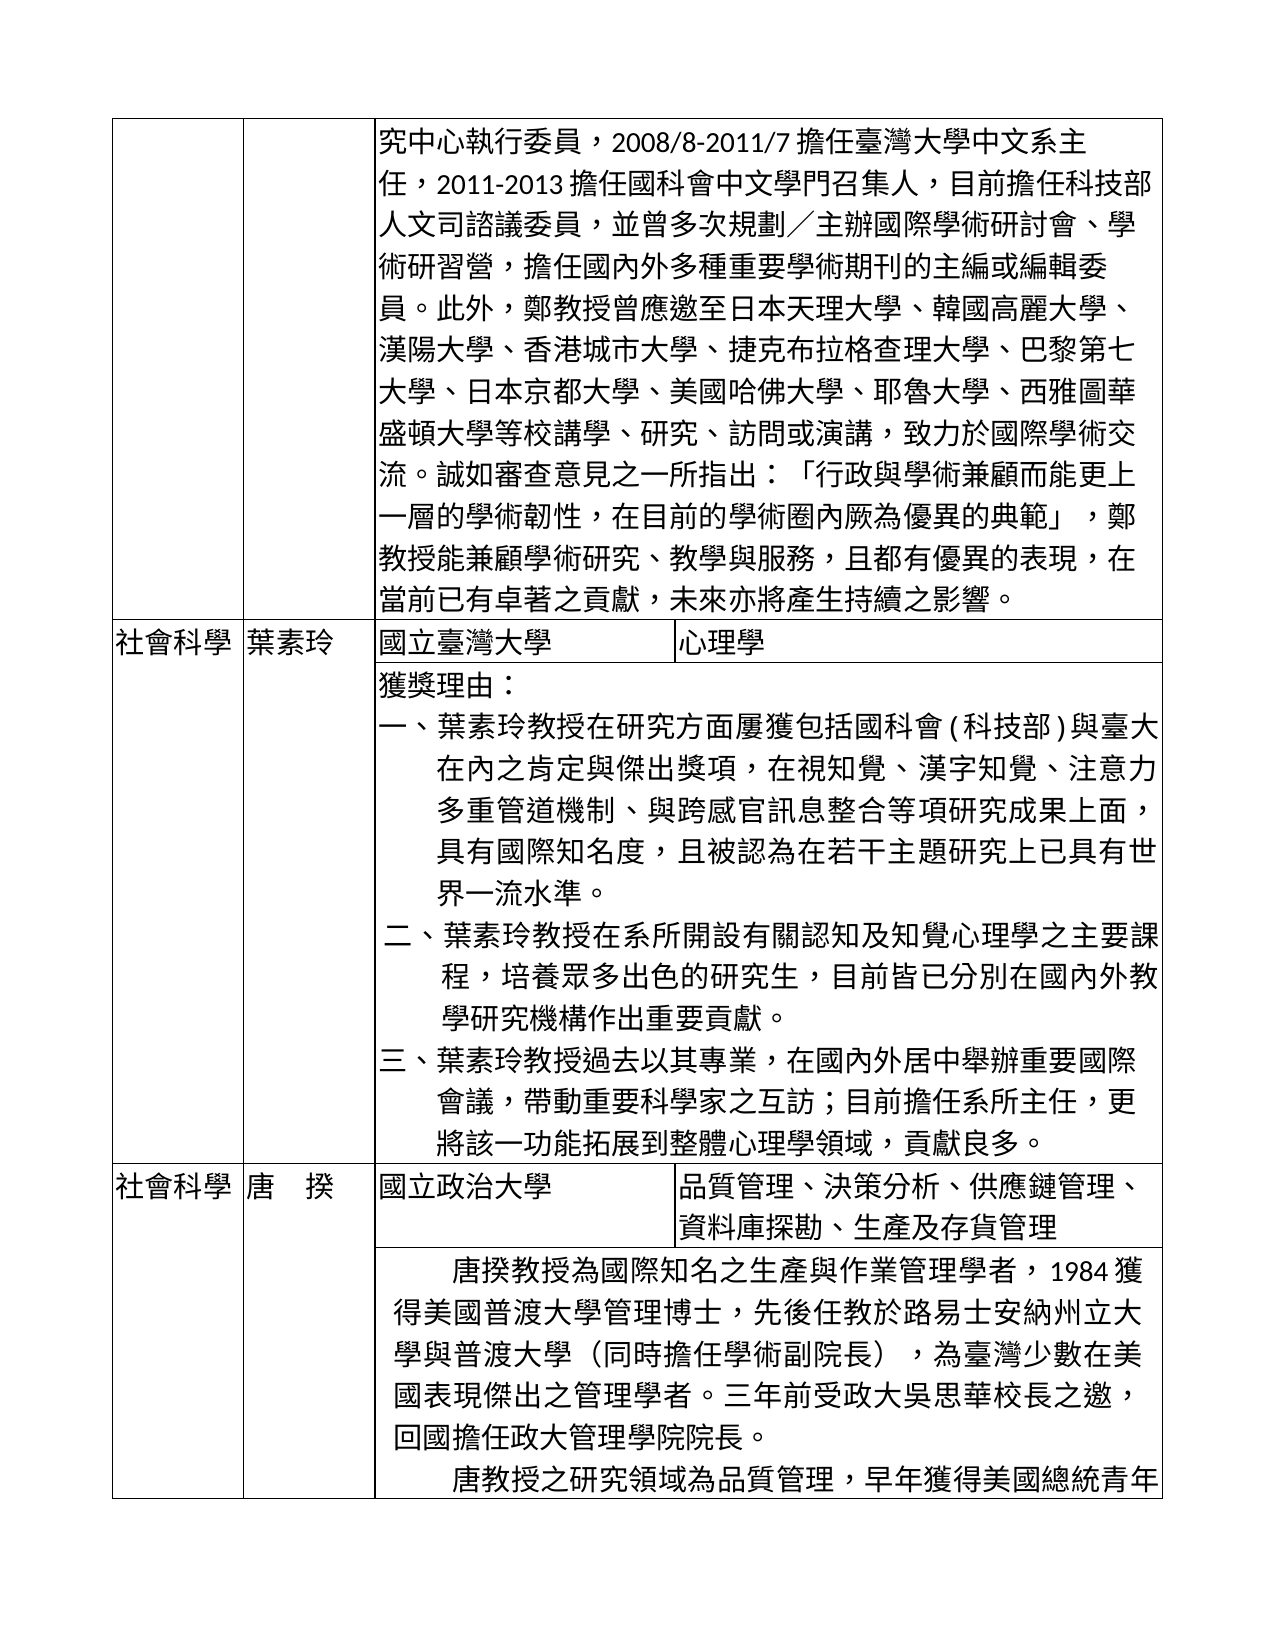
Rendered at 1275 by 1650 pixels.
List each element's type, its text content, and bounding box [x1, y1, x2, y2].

table_cell 國立臺灣大學 [376, 620, 674, 662]
table_cell 國立政治大學 [376, 1164, 674, 1247]
table_cell 社會科學 [113, 620, 243, 1163]
table_cell 獲獎理由： 一、葉素玲教授在研究方面屢獲包括國科會(科技部)與臺大在內之肯定與傑出獎項，在視知覺、漢字知覺、注意力多重管道機制、與跨感官訊息整合等項研究成果上面，具有國際知名度，且被認為在若干主題研究上已具有世界一流水準。 二、葉素玲教授在系所開設有關認知及知覺心理學之主要課程，培養眾多出色的研究生，目前皆已分別在國內外教學研究機構作出重要貢獻。 三、葉素玲教授過去以其專業，在國內外居中舉辦重要國際會議，帶動重要科學家之互訪；目前擔任系所主任，更將該一功能拓展到整體心理學領域，貢獻良多。 [376, 663, 1162, 1163]
table_cell [113, 119, 243, 619]
table_cell 葉素玲 [244, 620, 374, 1163]
table_cell 究中心執行委員，2008/8-2011/7擔任臺灣大學中文系主任，2011-2013擔任國科會中文學門召集人，目前擔任科技部人文司諮議委員，並曾多次規劃／主辦國際學術研討會、學術研習營，擔任國內外多種重要學術期刊的主編或編輯委員。此外，鄭教授曾應邀至日本天理大學、韓國高麗大學、漢陽大學、香港城市大學、捷克布拉格查理大學、巴黎第七大學、日本京都大學、美國哈佛大學、耶魯大學、西雅圖華盛頓大學等校講學、研究、訪問或演講，致力於國際學術交流。誠如審查意見之一所指出：「行政與學術兼顧而能更上一層的學術韌性，在目前的學術圈內厥為優異的典範」，鄭教授能兼顧學術研究、教學與服務，且都有優異的表現，在當前已有卓著之貢獻，未來亦將產生持續之影響。 [376, 119, 1162, 619]
table_cell 心理學 [676, 620, 1162, 662]
table_cell 唐揆教授為國際知名之生產與作業管理學者，1984獲得美國普渡大學管理博士，先後任教於路易士安納州立大學與普渡大學（同時擔任學術副院長），為臺灣少數在美國表現傑出之管理學者。三年前受政大吳思華校長之邀，回國擔任政大管理學院院長。 唐教授之研究領域為品質管理，早年獲得美國總統青年 [376, 1248, 1162, 1498]
table_cell 品質管理、決策分析、供應鏈管理、資料庫探勘、生產及存貨管理 [676, 1164, 1162, 1247]
table_cell 社會科學 [113, 1164, 243, 1498]
table_cell 唐 揆 [244, 1164, 374, 1498]
table_cell [244, 119, 374, 619]
